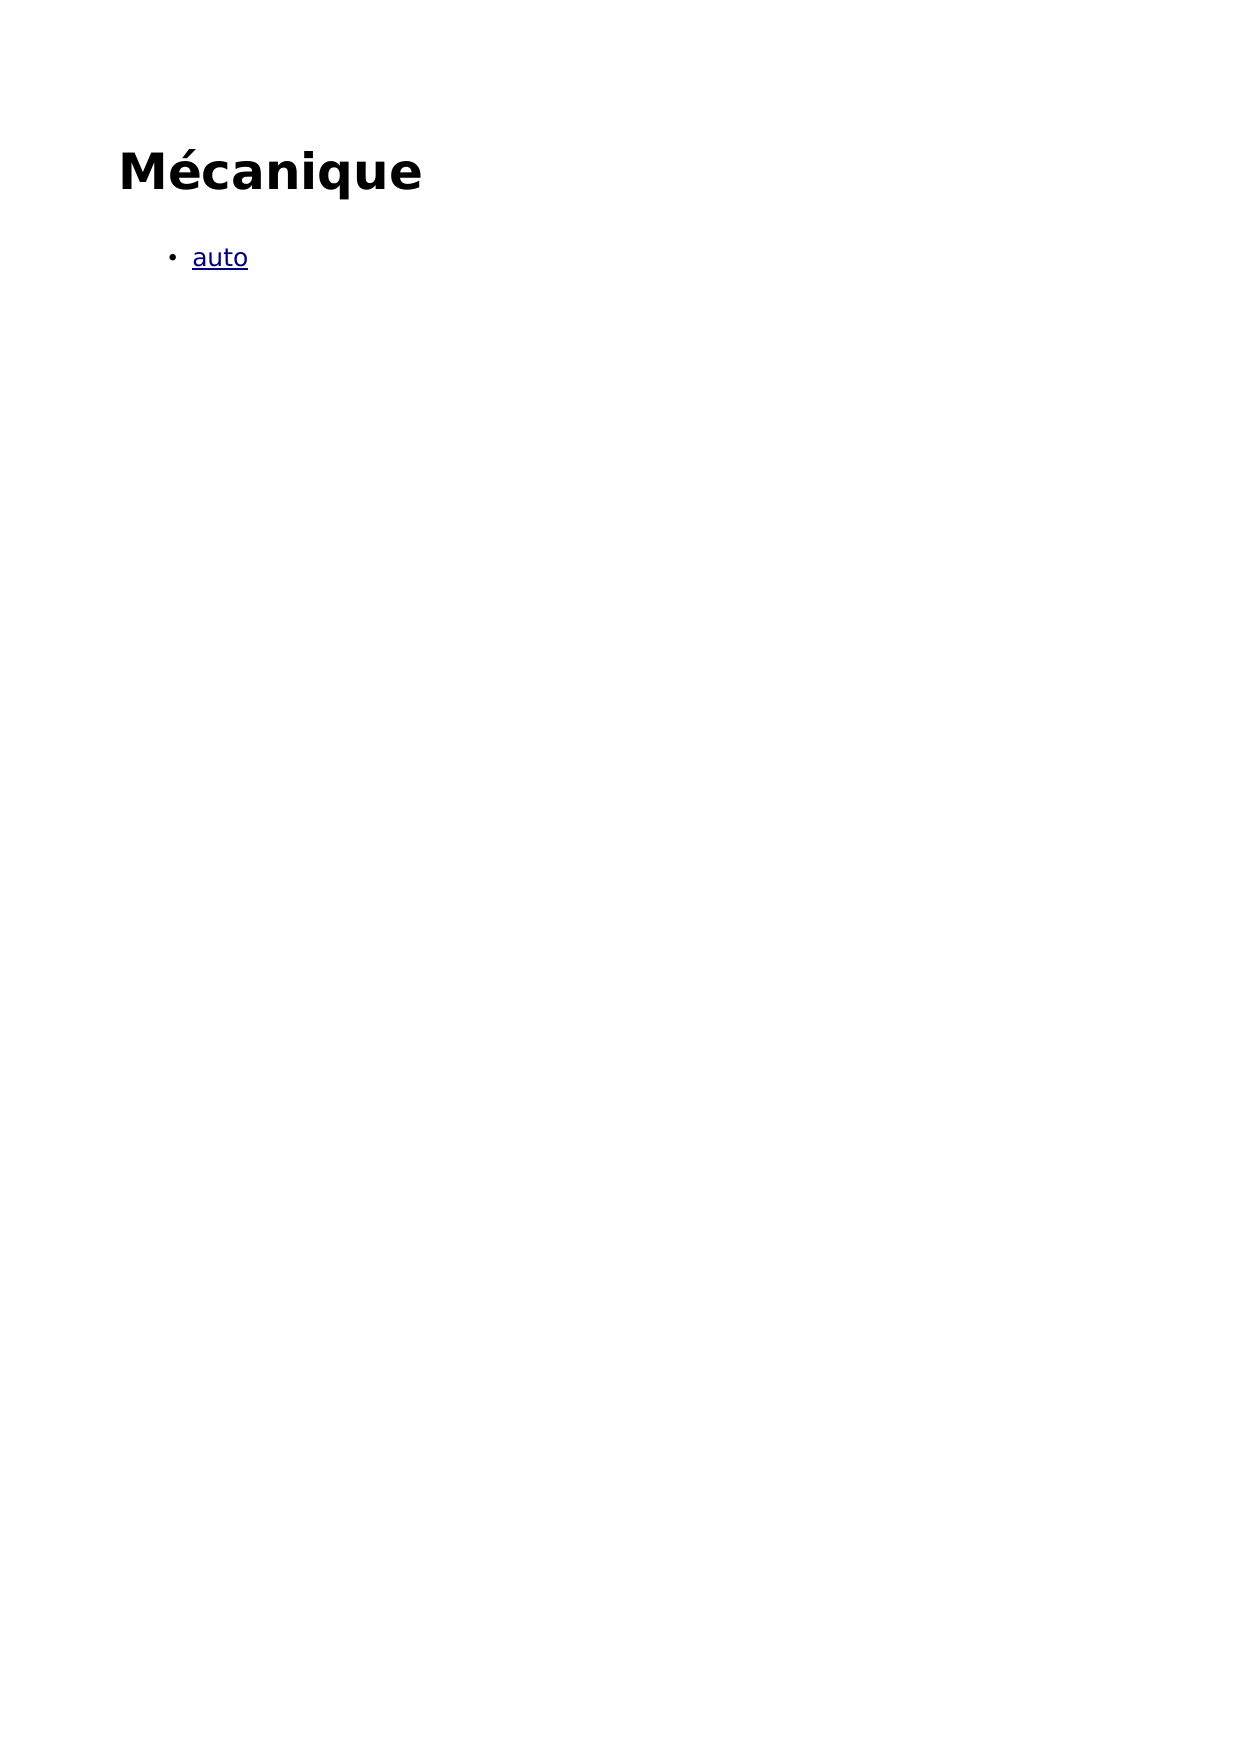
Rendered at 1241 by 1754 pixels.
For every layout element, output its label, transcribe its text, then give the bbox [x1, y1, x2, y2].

list auto [177, 243, 1122, 272]
subtitle Mécanique [118, 143, 1122, 201]
